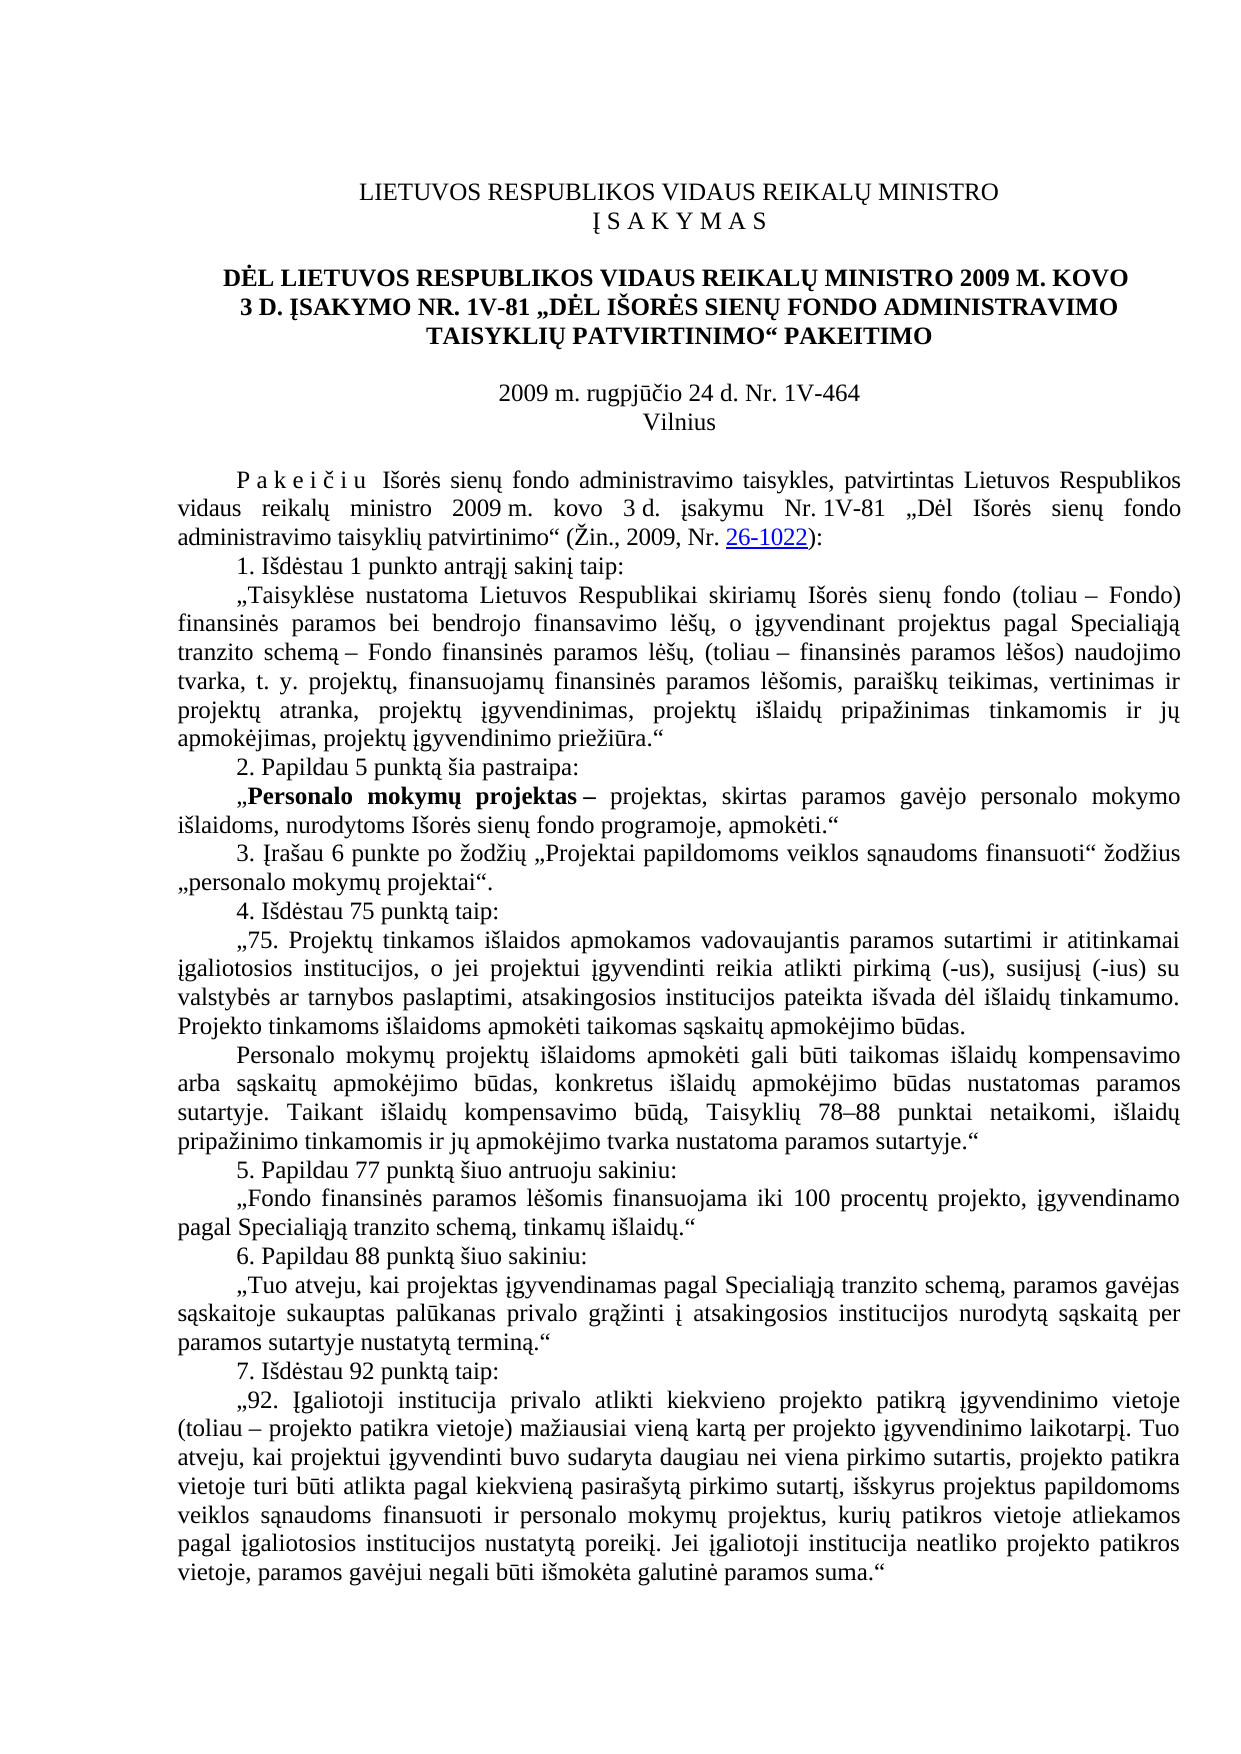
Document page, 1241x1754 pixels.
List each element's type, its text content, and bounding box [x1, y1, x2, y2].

text 6. Papildau 88 punktą šiuo sakiniu: [177, 1241, 1181, 1270]
text „75. Projektų tinkamos išlaidos apmokamos vadovaujantis paramos sutartimi ir atitinkamai įgaliotosios institucijos, o jei projektui įgyvendinti reikia atlikti pirkimą (-us), susijusį (-ius) su valstybės ar tarnybos paslaptimi, atsakingosios institucijos pateikta išvada dėl išlaidų tinkamumo. Projekto tinkamoms išlaidoms apmokėti taikomas sąskaitų apmokėjimo būdas. [177, 925, 1181, 1040]
text LIETUVOS RESPUBLIKOS VIDAUS REIKALŲ MINISTRO [177, 177, 1181, 206]
text Personalo mokymų projektų išlaidoms apmokėti gali būti taikomas išlaidų kompensavimo arba sąskaitų apmokėjimo būdas, konkretus išlaidų apmokėjimo būdas nustatomas paramos sutartyje. Taikant išlaidų kompensavimo būdą, Taisyklių 78–88 punktai netaikomi, išlaidų pripažinimo tinkamomis ir jų apmokėjimo tvarka nustatoma paramos sutartyje.“ [177, 1040, 1181, 1155]
text 3. Įrašau 6 punkte po žodžių „Projektai papildomoms veiklos sąnaudoms finansuoti“ žodžius „personalo mokymų projektai“. [177, 838, 1181, 896]
text „Fondo finansinės paramos lėšomis finansuojama iki 100 procentų projekto, įgyvendinamo pagal Specialiąją tranzito schemą, tinkamų išlaidų.“ [177, 1183, 1181, 1241]
text 4. Išdėstau 75 punktą taip: [177, 896, 1181, 925]
text 2. Papildau 5 punktą šia pastraipa: [177, 752, 1181, 781]
text 3 D. ĮSAKYMO Nr. 1v-81 „DĖL IŠORĖS SIENŲ FONDO administravimo TAISYKLIŲ PATVIRTINIMO“ PAKEITIMO [177, 292, 1181, 350]
text Vilnius [177, 407, 1181, 436]
text „Taisyklėse nustatoma Lietuvos Respublikai skiriamų Išorės sienų fondo (toliau – Fondo) finansinės paramos bei bendrojo finansavimo lėšų, o įgyvendinant projektus pagal Specialiąją tranzito schemą – Fondo finansinės paramos lėšų, (toliau – finansinės paramos lėšos) naudojimo tvarka, t. y. projektų, finansuojamų finansinės paramos lėšomis, paraiškų teikimas, vertinimas ir projektų atranka, projektų įgyvendinimas, projektų išlaidų pripažinimas tinkamomis ir jų apmokėjimas, projektų įgyvendinimo priežiūra.“ [177, 580, 1181, 752]
text DĖL LIETUVOS RESPUBLIKOS VIDAUS REIKALŲ MINISTRO 2009 M. KOVO [177, 263, 1181, 292]
text 7. Išdėstau 92 punktą taip: [177, 1356, 1181, 1385]
text 1. Išdėstau 1 punkto antrąjį sakinį taip: [177, 551, 1181, 580]
text 5. Papildau 77 punktą šiuo antruoju sakiniu: [177, 1155, 1181, 1183]
text ĮSAKYMAS [177, 206, 1181, 235]
text „Tuo atveju, kai projektas įgyvendinamas pagal Specialiąją tranzito schemą, paramos gavėjas sąskaitoje sukauptas palūkanas privalo grąžinti į atsakingosios institucijos nurodytą sąskaitą per paramos sutartyje nustatytą terminą.“ [177, 1270, 1181, 1356]
text 2009 m. rugpjūčio 24 d. Nr. 1V-464 [177, 378, 1181, 407]
text „92. Įgaliotoji institucija privalo atlikti kiekvieno projekto patikrą įgyvendinimo vietoje (toliau – projekto patikra vietoje) mažiausiai vieną kartą per projekto įgyvendinimo laikotarpį. Tuo atveju, kai projektui įgyvendinti buvo sudaryta daugiau nei viena pirkimo sutartis, projekto patikra vietoje turi būti atlikta pagal kiekvieną pasirašytą pirkimo sutartį, išskyrus projektus papildomoms veiklos sąnaudoms finansuoti ir personalo mokymų projektus, kurių patikros vietoje atliekamos pagal įgaliotosios institucijos nustatytą poreikį. Jei įgaliotoji institucija neatliko projekto patikros vietoje, paramos gavėjui negali būti išmokėta galutinė paramos suma.“ [177, 1385, 1181, 1586]
text Pakeičiu Išorės sienų fondo administravimo taisykles, patvirtintas Lietuvos Respublikos vidaus reikalų ministro 2009 m. kovo 3 d. įsakymu Nr. 1V-81 „Dėl Išorės sienų fondo administravimo taisyklių patvirtinimo“ (Žin., 2009, Nr. 26-1022): [177, 465, 1181, 551]
text „Personalo mokymų projektas – projektas, skirtas paramos gavėjo personalo mokymo išlaidoms, nurodytoms Išorės sienų fondo programoje, apmokėti.“ [177, 781, 1181, 838]
